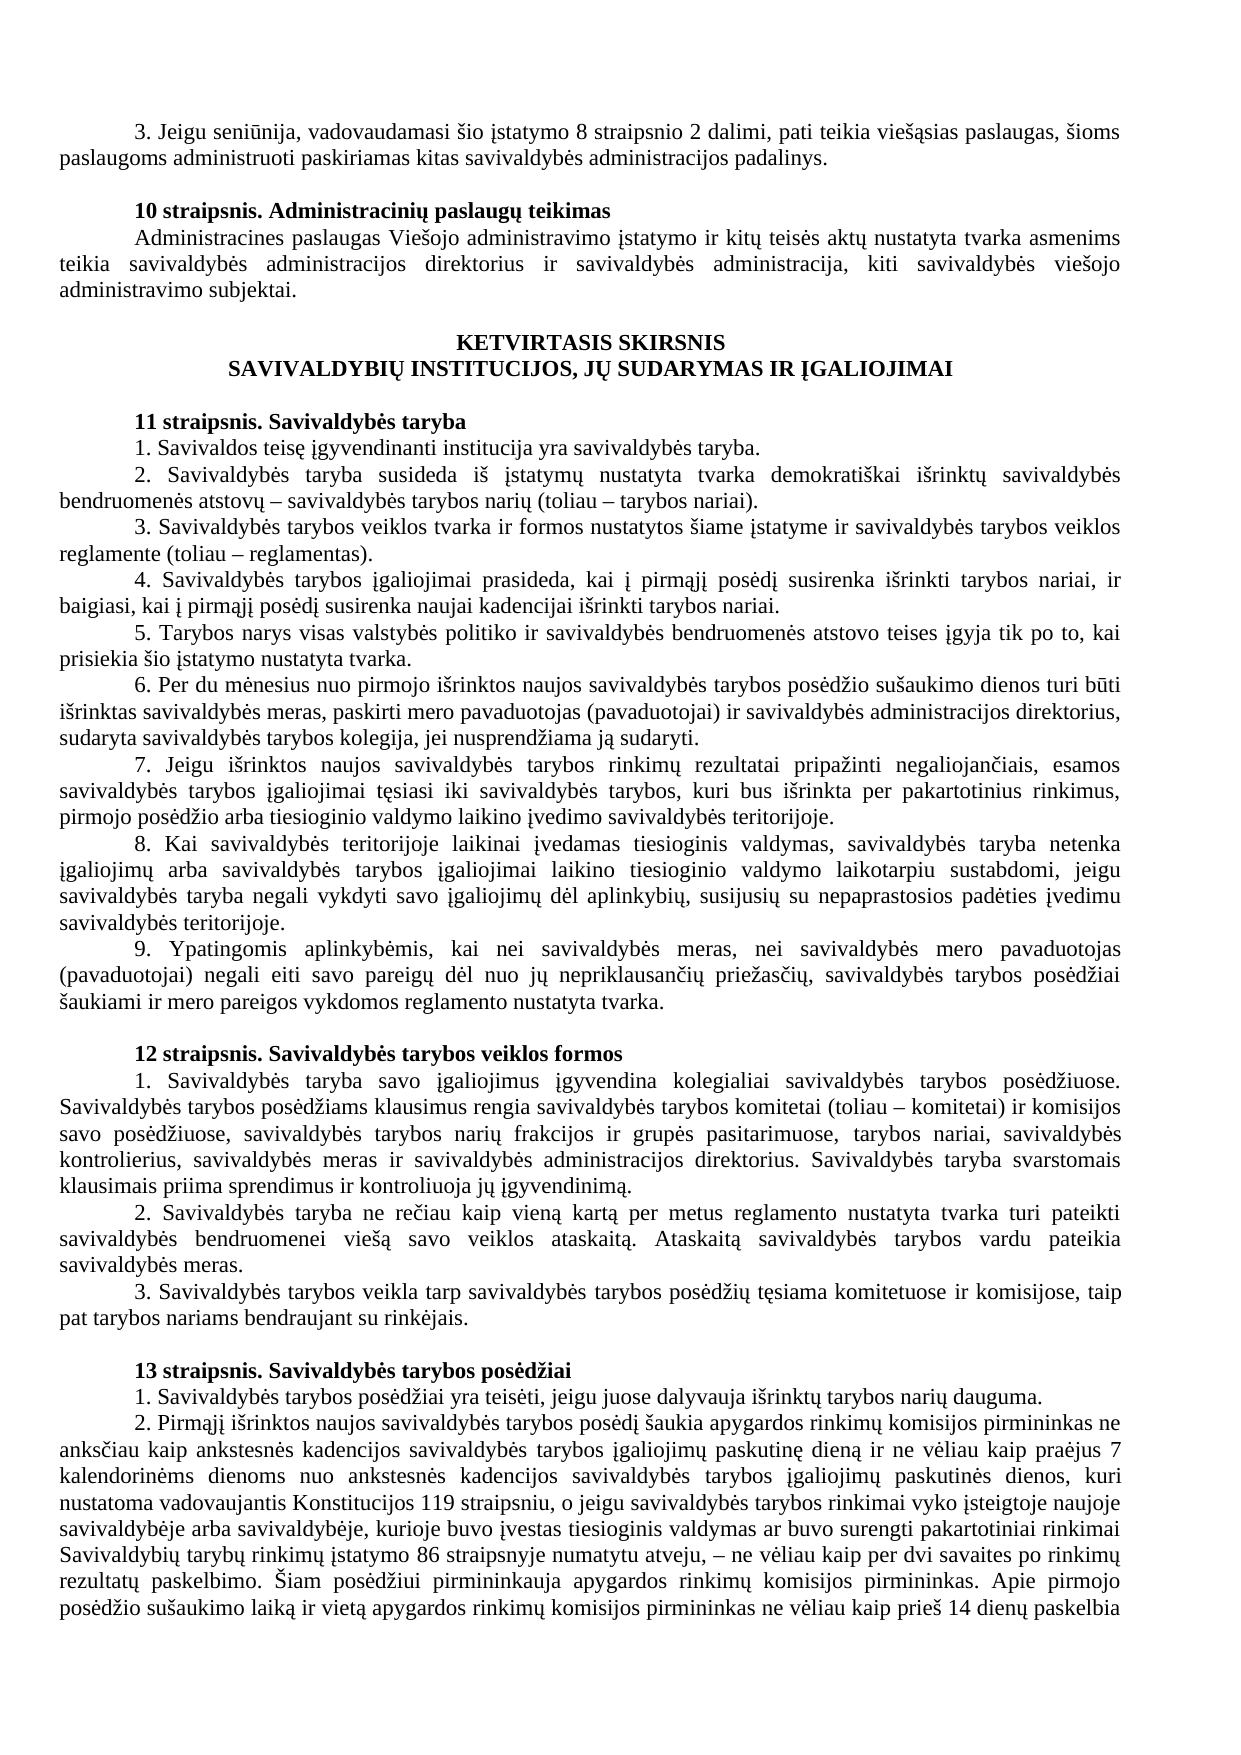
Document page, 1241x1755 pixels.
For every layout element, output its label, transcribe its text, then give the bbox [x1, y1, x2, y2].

text 4. Savivaldybės tarybos įgaliojimai prasideda, kai į pirmąjį posėdį susirenka išrinkti tarybos nariai, ir baigiasi, kai į pirmąjį posėdį susirenka naujai kadencijai išrinkti tarybos nariai. [59, 566, 1122, 619]
text 2. Pirmąjį išrinktos naujos savivaldybės tarybos posėdį šaukia apygardos rinkimų komisijos pirmininkas ne anksčiau kaip ankstesnės kadencijos savivaldybės tarybos įgaliojimų paskutinę dieną ir ne vėliau kaip praėjus 7 kalendorinėms dienoms nuo ankstesnės kadencijos savivaldybės tarybos įgaliojimų paskutinės dienos, kuri nustatoma vadovaujantis Konstitucijos 119 straipsniu, o jeigu savivaldybės tarybos rinkimai vyko įsteigtoje naujoje savivaldybėje arba savivaldybėje, kurioje buvo įvestas tiesioginis valdymas ar buvo surengti pakartotiniai rinkimai Savivaldybių tarybų rinkimų įstatymo 86 straipsnyje numatytu atveju, – ne vėliau kaip per dvi savaites po rinkimų rezultatų paskelbimo. Šiam posėdžiui pirmininkauja apygardos rinkimų komisijos pirmininkas. Apie pirmojo posėdžio sušaukimo laiką ir vietą apygardos rinkimų komisijos pirmininkas ne vėliau kaip prieš 14 dienų paskelbia [59, 1409, 1122, 1620]
text 3. Savivaldybės tarybos veikla tarp savivaldybės tarybos posėdžių tęsiama komitetuose ir komisijose, taip pat tarybos nariams bendraujant su rinkėjais. [59, 1278, 1122, 1330]
text 8. Kai savivaldybės teritorijoje laikinai įvedamas tiesioginis valdymas, savivaldybės taryba netenka įgaliojimų arba savivaldybės tarybos įgaliojimai laikino tiesioginio valdymo laikotarpiu sustabdomi, jeigu savivaldybės taryba negali vykdyti savo įgaliojimų dėl aplinkybių, susijusių su nepaprastosios padėties įvedimu savivaldybės teritorijoje. [59, 830, 1122, 935]
text 2. Savivaldybės taryba ne rečiau kaip vieną kartą per metus reglamento nustatyta tvarka turi pateikti savivaldybės bendruomenei viešą savo veiklos ataskaitą. Ataskaitą savivaldybės tarybos vardu pateikia savivaldybės meras. [59, 1199, 1122, 1278]
text 6. Per du mėnesius nuo pirmojo išrinktos naujos savivaldybės tarybos posėdžio sušaukimo dienos turi būti išrinktas savivaldybės meras, paskirti mero pavaduotojas (pavaduotojai) ir savivaldybės administracijos direktorius, sudaryta savivaldybės tarybos kolegija, jei nusprendžiama ją sudaryti. [59, 672, 1122, 751]
text 1. Savivaldos teisę įgyvendinanti institucija yra savivaldybės taryba. [59, 434, 1122, 461]
text 5. Tarybos narys visas valstybės politiko ir savivaldybės bendruomenės atstovo teises įgyja tik po to, kai prisiekia šio įstatymo nustatyta tvarka. [59, 619, 1122, 672]
text 10 straipsnis. Administracinių paslaugų teikimas [59, 197, 1122, 223]
text 9. Ypatingomis aplinkybėmis, kai nei savivaldybės meras, nei savivaldybės mero pavaduotojas (pavaduotojai) negali eiti savo pareigų dėl nuo jų nepriklausančių priežasčių, savivaldybės tarybos posėdžiai šaukiami ir mero pareigos vykdomos reglamento nustatyta tvarka. [59, 935, 1122, 1014]
text 3. Jeigu seniūnija, vadovaudamasi šio įstatymo 8 straipsnio 2 dalimi, pati teikia viešąsias paslaugas, šioms paslaugoms administruoti paskiriamas kitas savivaldybės administracijos padalinys. [59, 118, 1122, 171]
text 1. Savivaldybės tarybos posėdžiai yra teisėti, jeigu juose dalyvauja išrinktų tarybos narių dauguma. [59, 1383, 1122, 1409]
text 1. Savivaldybės taryba savo įgaliojimus įgyvendina kolegialiai savivaldybės tarybos posėdžiuose. Savivaldybės tarybos posėdžiams klausimus rengia savivaldybės tarybos komitetai (toliau – komitetai) ir komisijos savo posėdžiuose, savivaldybės tarybos narių frakcijos ir grupės pasitarimuose, tarybos nariai, savivaldybės kontrolierius, savivaldybės meras ir savivaldybės administracijos direktorius. Savivaldybės taryba svarstomais klausimais priima sprendimus ir kontroliuoja jų įgyvendinimą. [59, 1067, 1122, 1199]
text 2. Savivaldybės taryba susideda iš įstatymų nustatyta tvarka demokratiškai išrinktų savivaldybės bendruomenės atstovų – savivaldybės tarybos narių (toliau – tarybos nariai). [59, 461, 1122, 513]
text Administracines paslaugas Viešojo administravimo įstatymo ir kitų teisės aktų nustatyta tvarka asmenims teikia savivaldybės administracijos direktorius ir savivaldybės administracija, kiti savivaldybės viešojo administravimo subjektai. [59, 223, 1122, 303]
text KETVIRTASIS SKIRSNIS [59, 329, 1122, 355]
text 12 straipsnis. Savivaldybės tarybos veiklos formos [59, 1041, 1122, 1067]
text 13 straipsnis. Savivaldybės tarybos posėdžiai [59, 1357, 1122, 1383]
text 3. Savivaldybės tarybos veiklos tvarka ir formos nustatytos šiame įstatyme ir savivaldybės tarybos veiklos reglamente (toliau – reglamentas). [59, 513, 1122, 566]
text 7. Jeigu išrinktos naujos savivaldybės tarybos rinkimų rezultatai pripažinti negaliojančiais, esamos savivaldybės tarybos įgaliojimai tęsiasi iki savivaldybės tarybos, kuri bus išrinkta per pakartotinius rinkimus, pirmojo posėdžio arba tiesioginio valdymo laikino įvedimo savivaldybės teritorijoje. [59, 751, 1122, 830]
text 11 straipsnis. Savivaldybės taryba [59, 408, 1122, 434]
text SAVIVALDYBIŲ INSTITUCIJOS, JŲ SUDARYMAS IR ĮGALIOJIMAI [59, 355, 1122, 382]
